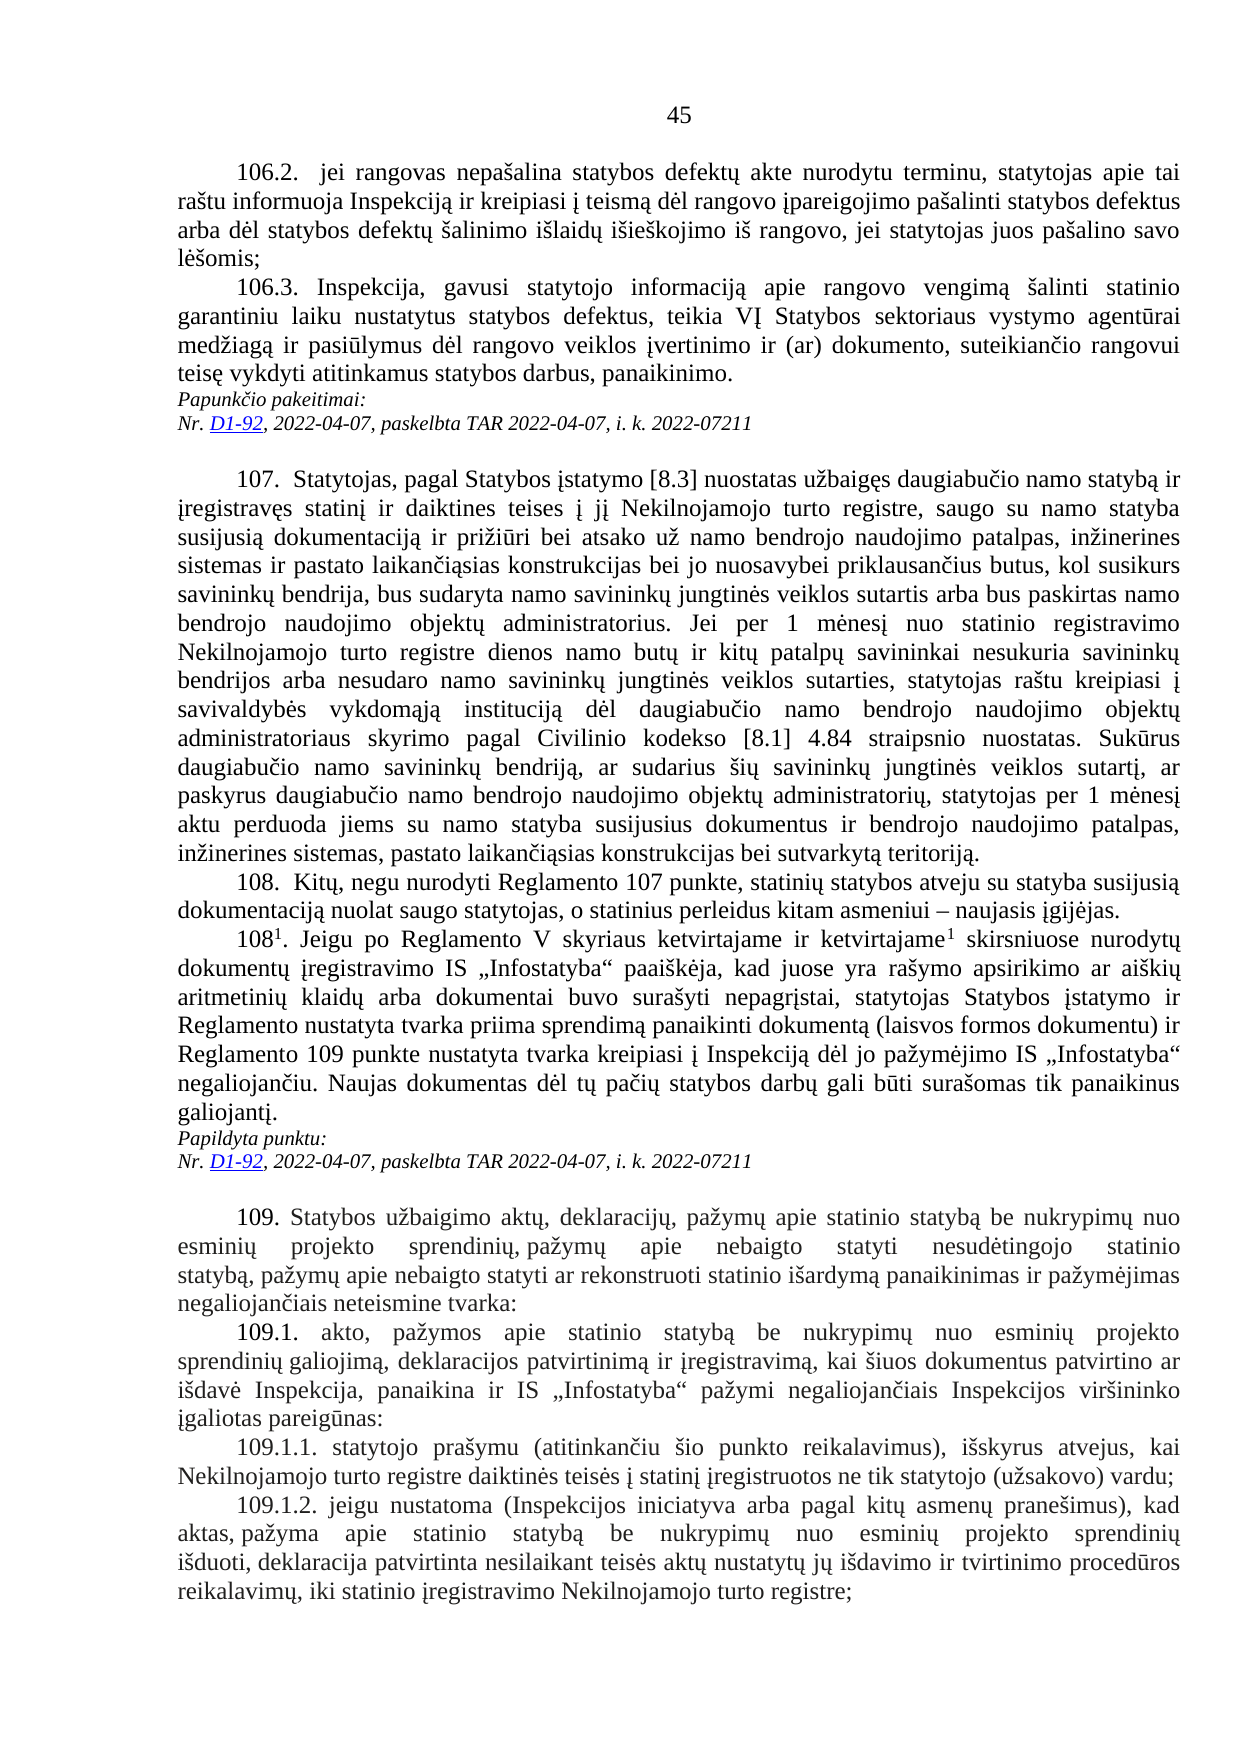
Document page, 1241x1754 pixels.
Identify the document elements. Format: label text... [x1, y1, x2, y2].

text 106.2. jei rangovas nepašalina statybos defektų akte nurodytu terminu, statytojas apie tai raštu informuoja Inspekciją ir kreipiasi į teismą dėl rangovo įpareigojimo pašalinti statybos defektus arba dėl statybos defektų šalinimo išlaidų išieškojimo iš rangovo, jei statytojas juos pašalino savo lėšomis; [177, 157, 1181, 272]
text Nr. D1-92, 2022-04-07, paskelbta TAR 2022-04-07, i. k. 2022-07211 [177, 1149, 1181, 1173]
text 109. Statybos užbaigimo aktų, deklaracijų, pažymų apie statinio statybą be nukrypimų nuo esminių projekto sprendinių, pažymų apie nebaigto statyti nesudėtingojo statinio statybą, pažymų apie nebaigto statyti ar rekonstruoti statinio išardymą panaikinimas ir pažymėjimas negaliojančiais neteismine tvarka: [177, 1202, 1181, 1317]
text 106.3. Inspekcija, gavusi statytojo informaciją apie rangovo vengimą šalinti statinio garantiniu laiku nustatytus statybos defektus, teikia VĮ Statybos sektoriaus vystymo agentūrai medžiagą ir pasiūlymus dėl rangovo veiklos įvertinimo ir (ar) dokumento, suteikiančio rangovui teisę vykdyti atitinkamus statybos darbus, panaikinimo. [177, 272, 1181, 387]
text 1081. Jeigu po Reglamento V skyriaus ketvirtajame ir ketvirtajame1 skirsniuose nurodytų dokumentų įregistravimo IS „Infostatyba“ paaiškėja, kad juose yra rašymo apsirikimo ar aiškių aritmetinių klaidų arba dokumentai buvo surašyti nepagrįstai, statytojas Statybos įstatymo ir Reglamento nustatyta tvarka priima sprendimą panaikinti dokumentą (laisvos formos dokumentu) ir Reglamento 109 punkte nustatyta tvarka kreipiasi į Inspekciją dėl jo pažymėjimo IS „Infostatyba“ negaliojančiu. Naujas dokumentas dėl tų pačių statybos darbų gali būti surašomas tik panaikinus galiojantį. [177, 924, 1181, 1125]
text 108. Kitų, negu nurodyti Reglamento 107 punkte, statinių statybos atveju su statyba susijusią dokumentaciją nuolat saugo statytojas, o statinius perleidus kitam asmeniui – naujasis įgijėjas. [177, 867, 1181, 924]
text Papunkčio pakeitimai: [177, 387, 1181, 411]
text Papildyta punktu: [177, 1125, 1181, 1149]
text 109.1.2. jeigu nustatoma (Inspekcijos iniciatyva arba pagal kitų asmenų pranešimus), kad aktas, pažyma apie statinio statybą be nukrypimų nuo esminių projekto sprendinių išduoti, deklaracija patvirtinta nesilaikant teisės aktų nustatytų jų išdavimo ir tvirtinimo procedūros reikalavimų, iki statinio įregistravimo Nekilnojamojo turto registre; [177, 1490, 1181, 1605]
text Nr. D1-92, 2022-04-07, paskelbta TAR 2022-04-07, i. k. 2022-07211 [177, 411, 1181, 435]
text 109.1.1. statytojo prašymu (atitinkančiu šio punkto reikalavimus), išskyrus atvejus, kai Nekilnojamojo turto registre daiktinės teisės į statinį įregistruotos ne tik statytojo (užsakovo) vardu; [177, 1432, 1181, 1490]
text 109.1. akto, pažymos apie statinio statybą be nukrypimų nuo esminių projekto sprendinių galiojimą, deklaracijos patvirtinimą ir įregistravimą, kai šiuos dokumentus patvirtino ar išdavė Inspekcija, panaikina ir IS „Infostatyba“ pažymi negaliojančiais Inspekcijos viršininko įgaliotas pareigūnas: [177, 1317, 1181, 1432]
text 107. Statytojas, pagal Statybos įstatymo [8.3] nuostatas užbaigęs daugiabučio namo statybą ir įregistravęs statinį ir daiktines teises į jį Nekilnojamojo turto registre, saugo su namo statyba susijusią dokumentaciją ir prižiūri bei atsako už namo bendrojo naudojimo patalpas, inžinerines sistemas ir pastato laikančiąsias konstrukcijas bei jo nuosavybei priklausančius butus, kol susikurs savininkų bendrija, bus sudaryta namo savininkų jungtinės veiklos sutartis arba bus paskirtas namo bendrojo naudojimo objektų administratorius. Jei per 1 mėnesį nuo statinio registravimo Nekilnojamojo turto registre dienos namo butų ir kitų patalpų savininkai nesukuria savininkų bendrijos arba nesudaro namo savininkų jungtinės veiklos sutarties, statytojas raštu kreipiasi į savivaldybės vykdomąją instituciją dėl daugiabučio namo bendrojo naudojimo objektų administratoriaus skyrimo pagal Civilinio kodekso [8.1] 4.84 straipsnio nuostatas. Sukūrus daugiabučio namo savininkų bendriją, ar sudarius šių savininkų jungtinės veiklos sutartį, ar paskyrus daugiabučio namo bendrojo naudojimo objektų administratorių, statytojas per 1 mėnesį aktu perduoda jiems su namo statyba susijusius dokumentus ir bendrojo naudojimo patalpas, inžinerines sistemas, pastato laikančiąsias konstrukcijas bei sutvarkytą teritoriją. [177, 464, 1181, 867]
